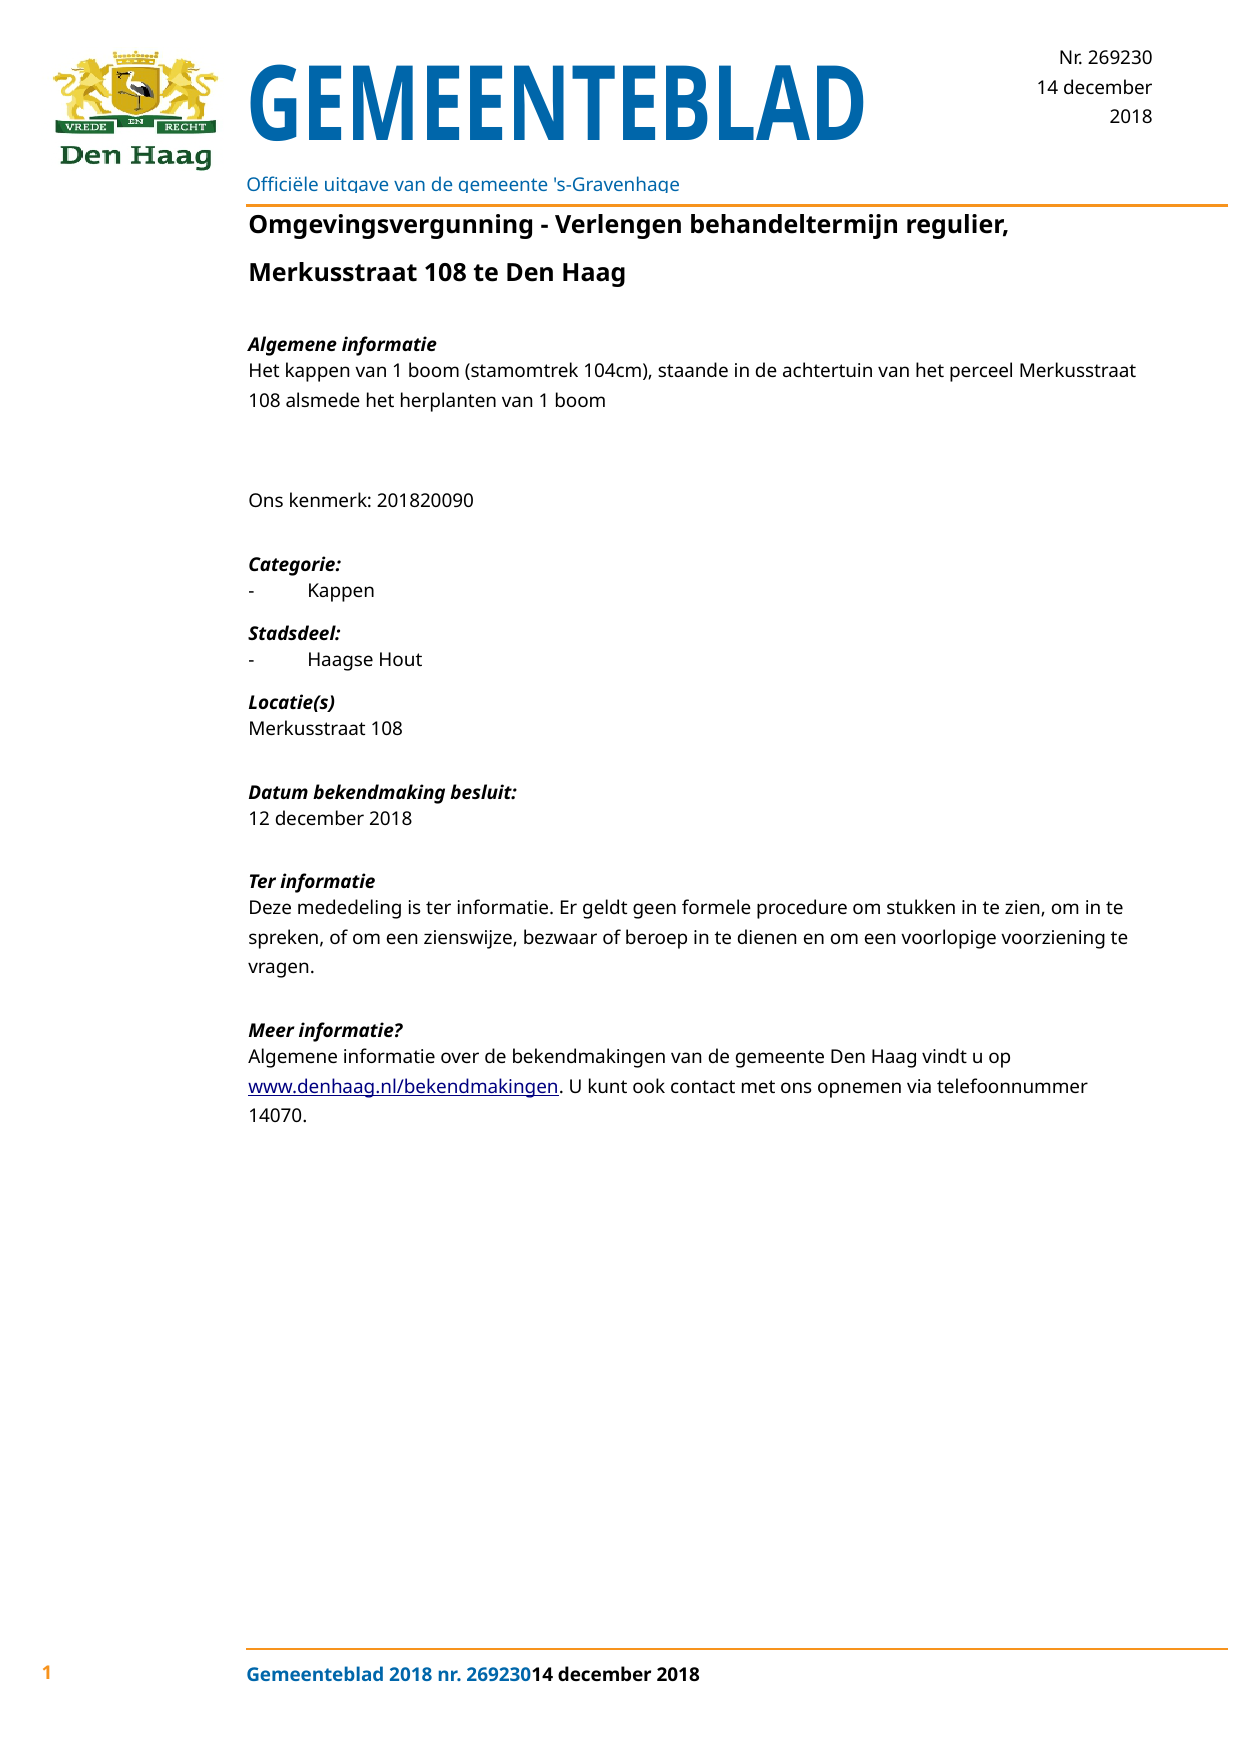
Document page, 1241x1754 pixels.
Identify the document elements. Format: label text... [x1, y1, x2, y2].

text 12 december 2018 [248, 805, 1152, 830]
text Het kappen van 1 boom (stamomtrek 104cm), staande in de achtertuin van het perceel Merkusstraat 108 alsmede het herplanten van 1 boom [248, 357, 1152, 412]
text Meer informatie? [248, 1017, 1152, 1043]
text Categorie: [248, 552, 1152, 577]
text Ter informatie [248, 869, 1152, 894]
text Datum bekendmaking besluit: [248, 779, 1152, 805]
text Omgevingsvergunning - Verlengen behandeltermijn regulier, Merkusstraat 108 te Den Haag [248, 207, 1152, 288]
text Merkusstraat 108 [248, 715, 1152, 741]
picture [41, 47, 231, 172]
text Ons kenmerk: 201820090 [248, 488, 1152, 513]
text Deze mededeling is ter informatie. Er geldt geen formele procedure om stukken in te zien, om in te spreken, of om een zienswijze, bezwaar of beroep in te dienen en om een voorlopige voorziening te vragen. [248, 894, 1152, 979]
list Haagse Hout [248, 646, 1152, 672]
text Locatie(s) [248, 689, 1152, 715]
text Algemene informatie [248, 331, 1152, 357]
text Algemene informatie over de bekendmakingen van de gemeente Den Haag vindt u op www.denhaag.nl/bekendmakingen. U kunt ook contact met ons opnemen via telefoonnummer 14070. [248, 1043, 1152, 1128]
text Stadsdeel: [248, 620, 1152, 646]
list Kappen [248, 577, 1152, 603]
